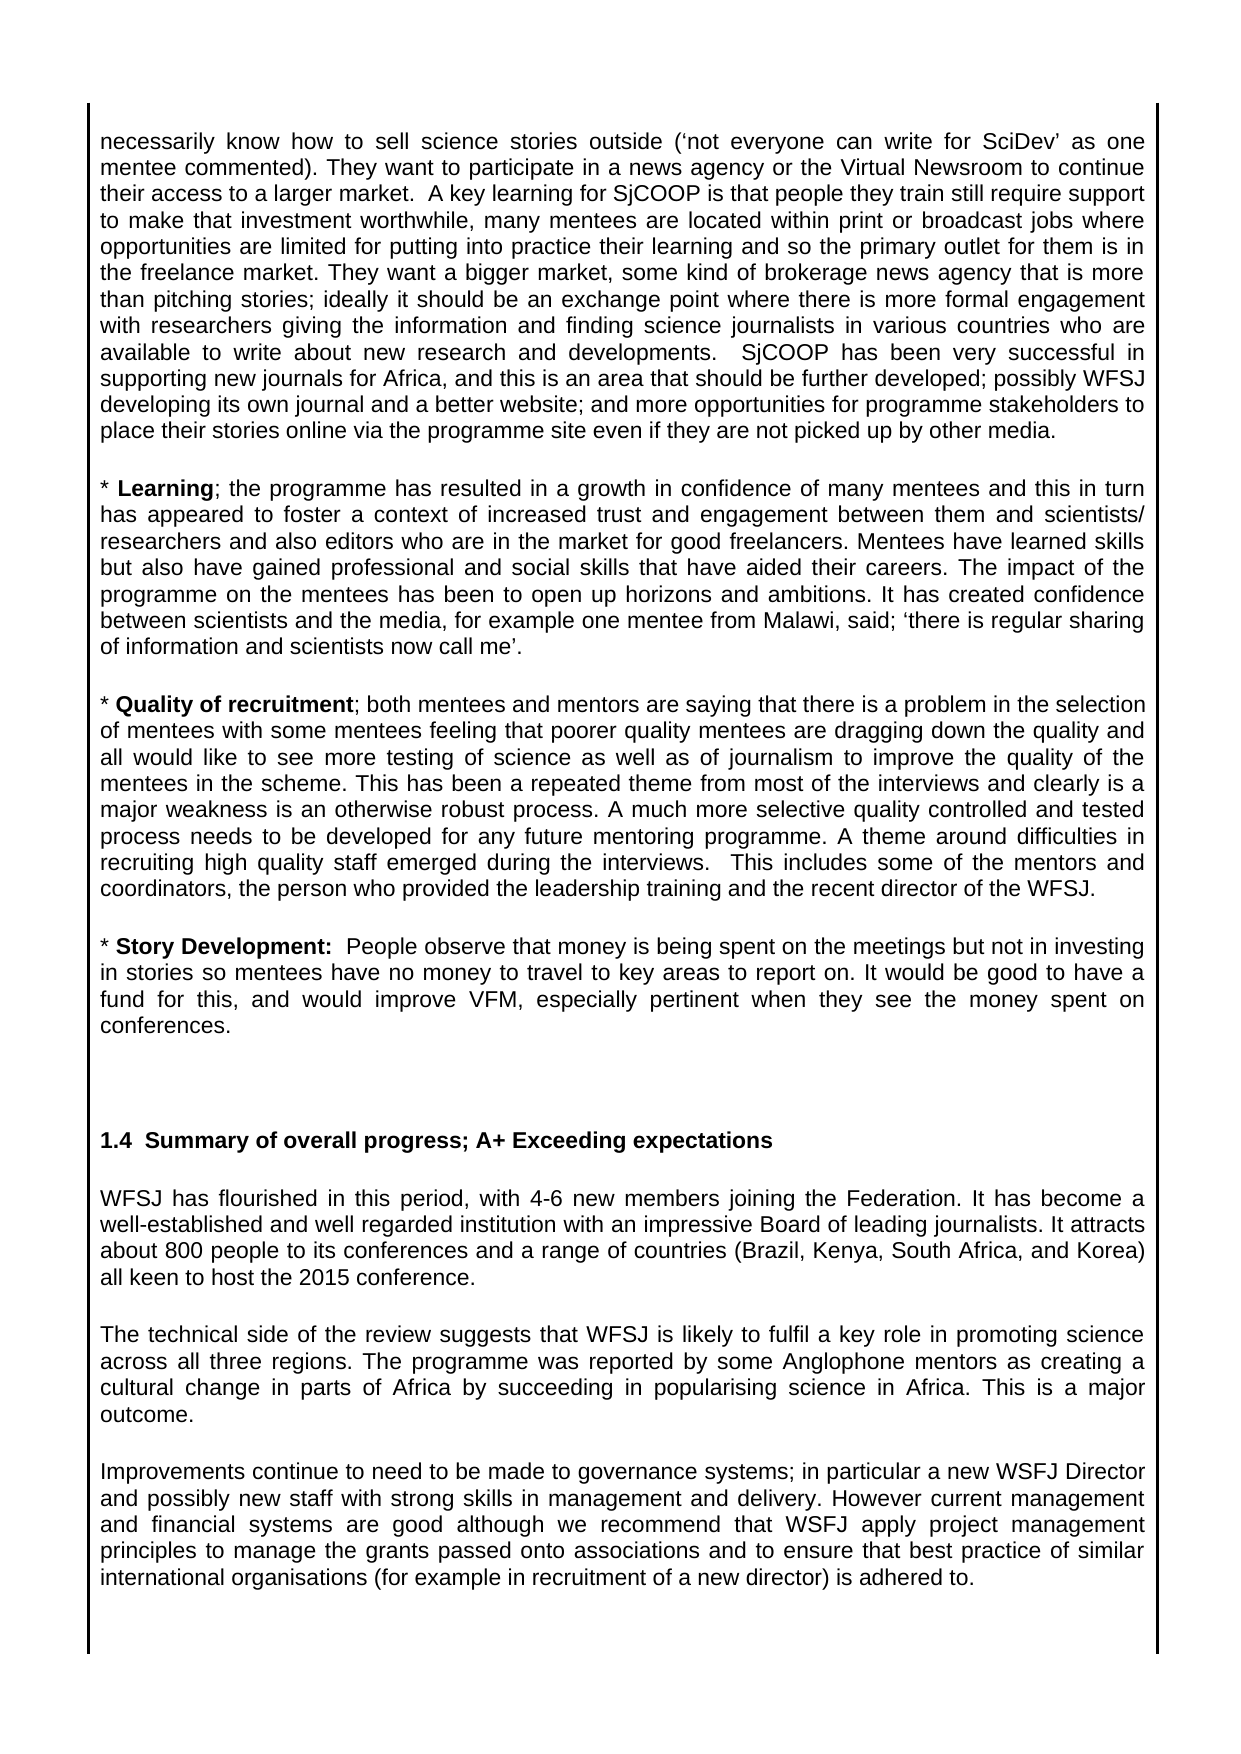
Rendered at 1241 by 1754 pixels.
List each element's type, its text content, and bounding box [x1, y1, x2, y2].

table_cell 1.4 Summary of overall progress; A+ Exceeding expectations WFSJ has flourished in this period, with 4-6 new members joining the Federation. It has become a well-established and well regarded institution with an impressive Board of leading journalists. It attracts about 800 people to its conferences and a range of countries (Brazil, Kenya, South Africa, and Korea) all keen to host the 2015 conference. The technical side of the review suggests that WFSJ is likely to fulfil a key role in promoting science across all three regions. The programme was reported by some Anglophone mentors as creating a cultural change in parts of Africa by succeeding in popularising science in Africa. This is a major outcome. Improvements continue to need to be made to governance systems; in particular a new WSFJ Director and possibly new staff with strong skills in management and delivery. However current management and financial systems are good although we recommend that WSFJ apply project management principles to manage the grants passed onto associations and to ensure that best practice of similar international organisations (for example in recruitment of a new director) is adhered to. [90, 1102, 1156, 1654]
table_cell necessarily know how to sell science stories outside (‘not everyone can write for SciDev’ as one mentee commented). They want to participate in a news agency or the Virtual Newsroom to continue their access to a larger market. A key learning for SjCOOP is that people they train still require support to make that investment worthwhile, many mentees are located within print or broadcast jobs where opportunities are limited for putting into practice their learning and so the primary outlet for them is in the freelance market. They want a bigger market, some kind of brokerage news agency that is more than pitching stories; ideally it should be an exchange point where there is more formal engagement with researchers giving the information and finding science journalists in various countries who are available to write about new research and developments. SjCOOP has been very successful in supporting new journals for Africa, and this is an area that should be further developed; possibly WFSJ developing its own journal and a better website; and more opportunities for programme stakeholders to place their stories online via the programme site even if they are not picked up by other media. * Learning; the programme has resulted in a growth in confidence of many mentees and this in turn has appeared to foster a context of increased trust and engagement between them and scientists/ researchers and also editors who are in the market for good freelancers. Mentees have learned skills but also have gained professional and social skills that have aided their careers. The impact of the programme on the mentees has been to open up horizons and ambitions. It has created confidence between scientists and the media, for example one mentee from Malawi, said; ‘there is regular sharing of information and scientists now call me’. * Quality of recruitment; both mentees and mentors are saying that there is a problem in the selection of mentees with some mentees feeling that poorer quality mentees are dragging down the quality and all would like to see more testing of science as well as of journalism to improve the quality of the mentees in the scheme. This has been a repeated theme from most of the interviews and clearly is a major weakness is an otherwise robust process. A much more selective quality controlled and tested process needs to be developed for any future mentoring programme. A theme around difficulties in recruiting high quality staff emerged during the interviews. This includes some of the mentors and coordinators, the person who provided the leadership training and the recent director of the WFSJ. * Story Development: People observe that money is being spent on the meetings but not in investing in stories so mentees have no money to travel to key areas to report on. It would be good to have a fund for this, and would improve VFM, especially pertinent when they see the money spent on conferences. [90, 103, 1156, 1102]
